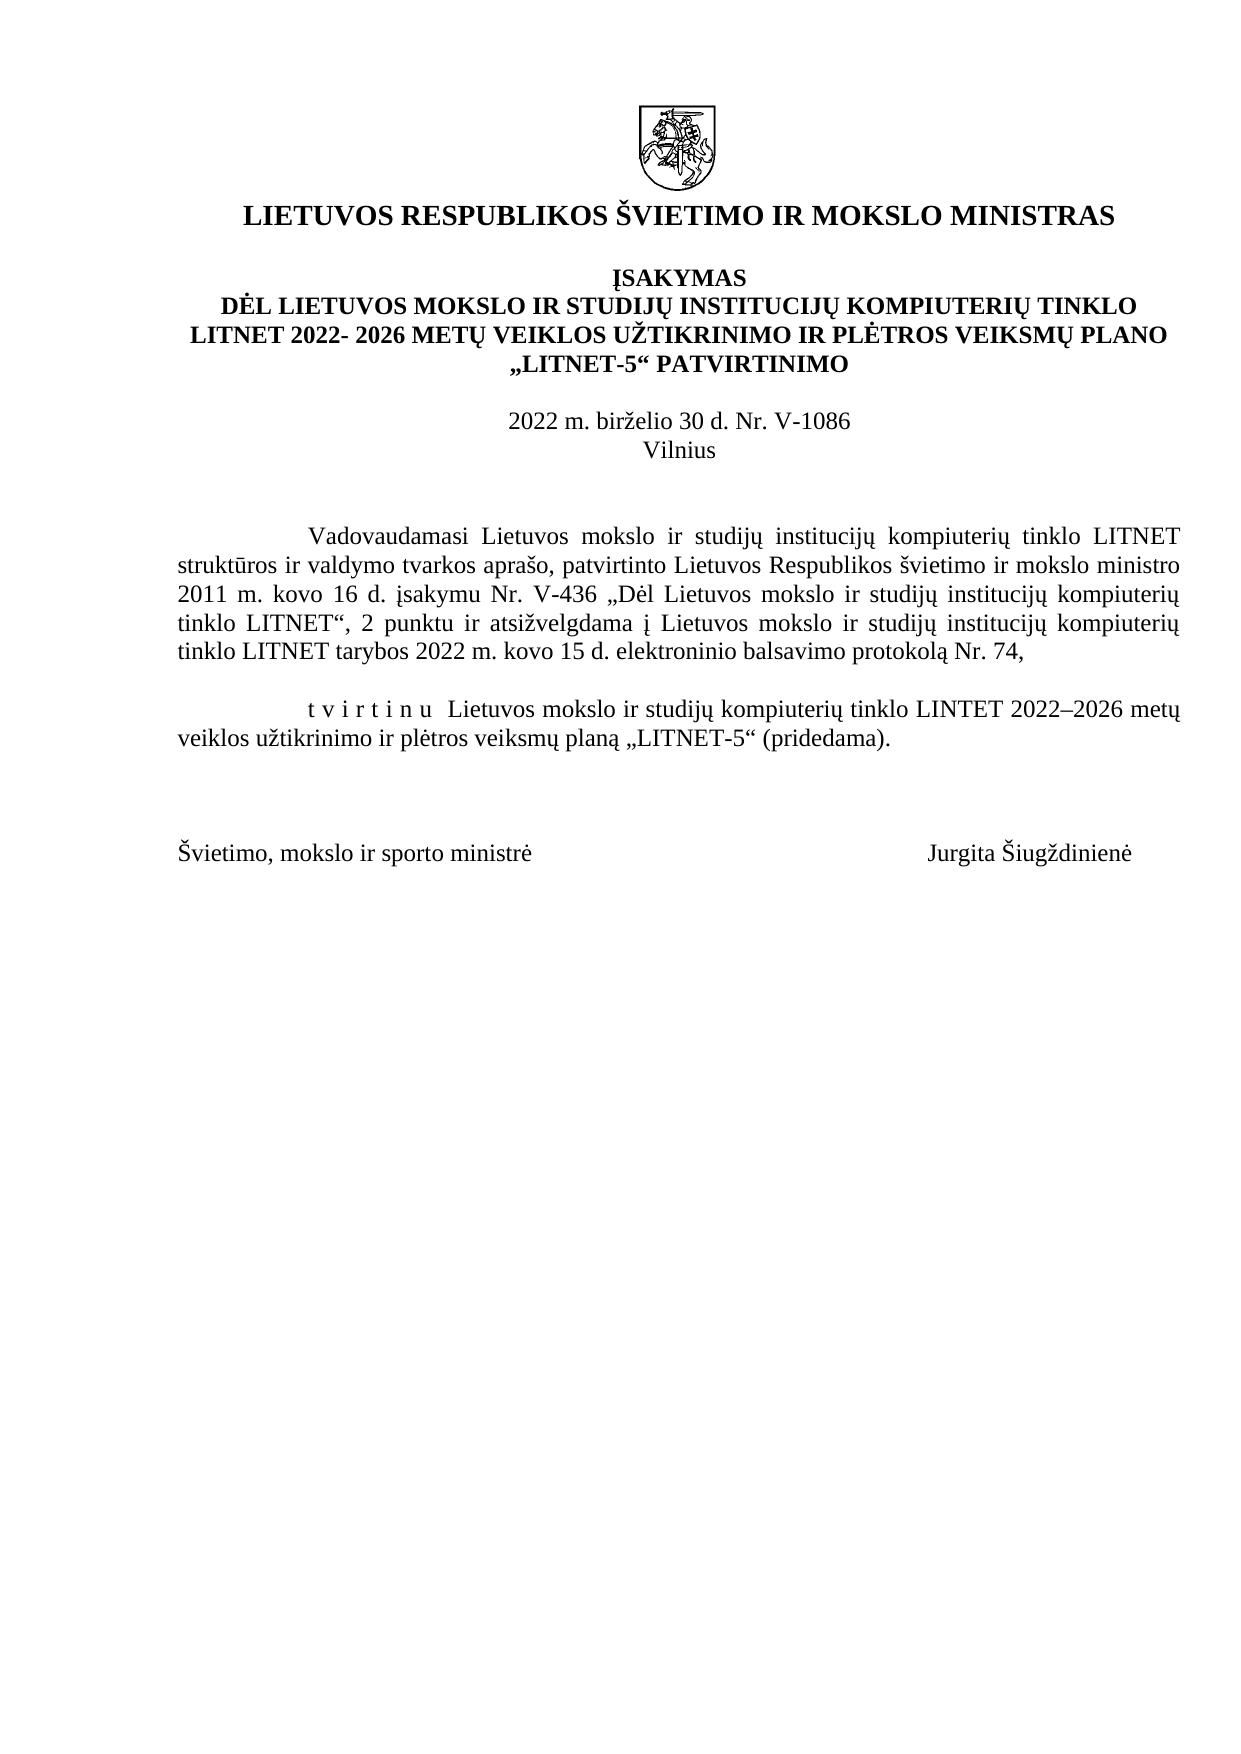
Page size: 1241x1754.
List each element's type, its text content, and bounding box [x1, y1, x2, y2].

text 2022 m. birželio 30 d. Nr. V-1086 [177, 406, 1181, 435]
text Švietimo, mokslo ir sporto ministrė Jurgita Šiugždinienė [177, 838, 1181, 866]
text LIETUVOS RESPUBLIKOS ŠVIETIMO IR MOKSLO MINISTRAS [177, 198, 1181, 231]
text Vilnius [177, 435, 1181, 464]
text t v i r t i n u Lietuvos mokslo ir studijų kompiuterių tinklo LINTET 2022–2026 metų veiklos užtikrinimo ir plėtros veiksmų planą „LITNET-5“ (pridedama). [177, 694, 1181, 751]
text DĖL Lietuvos mokslo ir studijų institucijų kompiuterių tinklo LITNET 2022- 2026 metų veiklos užtikrinimo ir plėtros veiksmų planO „LITNET-5“ PATVIRTINIMO [177, 291, 1181, 378]
text Vadovaudamasi Lietuvos mokslo ir studijų institucijų kompiuterių tinklo LITNET struktūros ir valdymo tvarkos aprašo, patvirtinto Lietuvos Respublikos švietimo ir mokslo ministro 2011 m. kovo 16 d. įsakymu Nr. V-436 „Dėl Lietuvos mokslo ir studijų institucijų kompiuterių tinklo LITNET“, 2 punktu ir atsižvelgdama į Lietuvos mokslo ir studijų institucijų kompiuterių tinklo LITNET tarybos 2022 m. kovo 15 d. elektroninio balsavimo protokolą Nr. 74, [177, 521, 1181, 665]
text ĮSAKYMAS [177, 263, 1181, 291]
